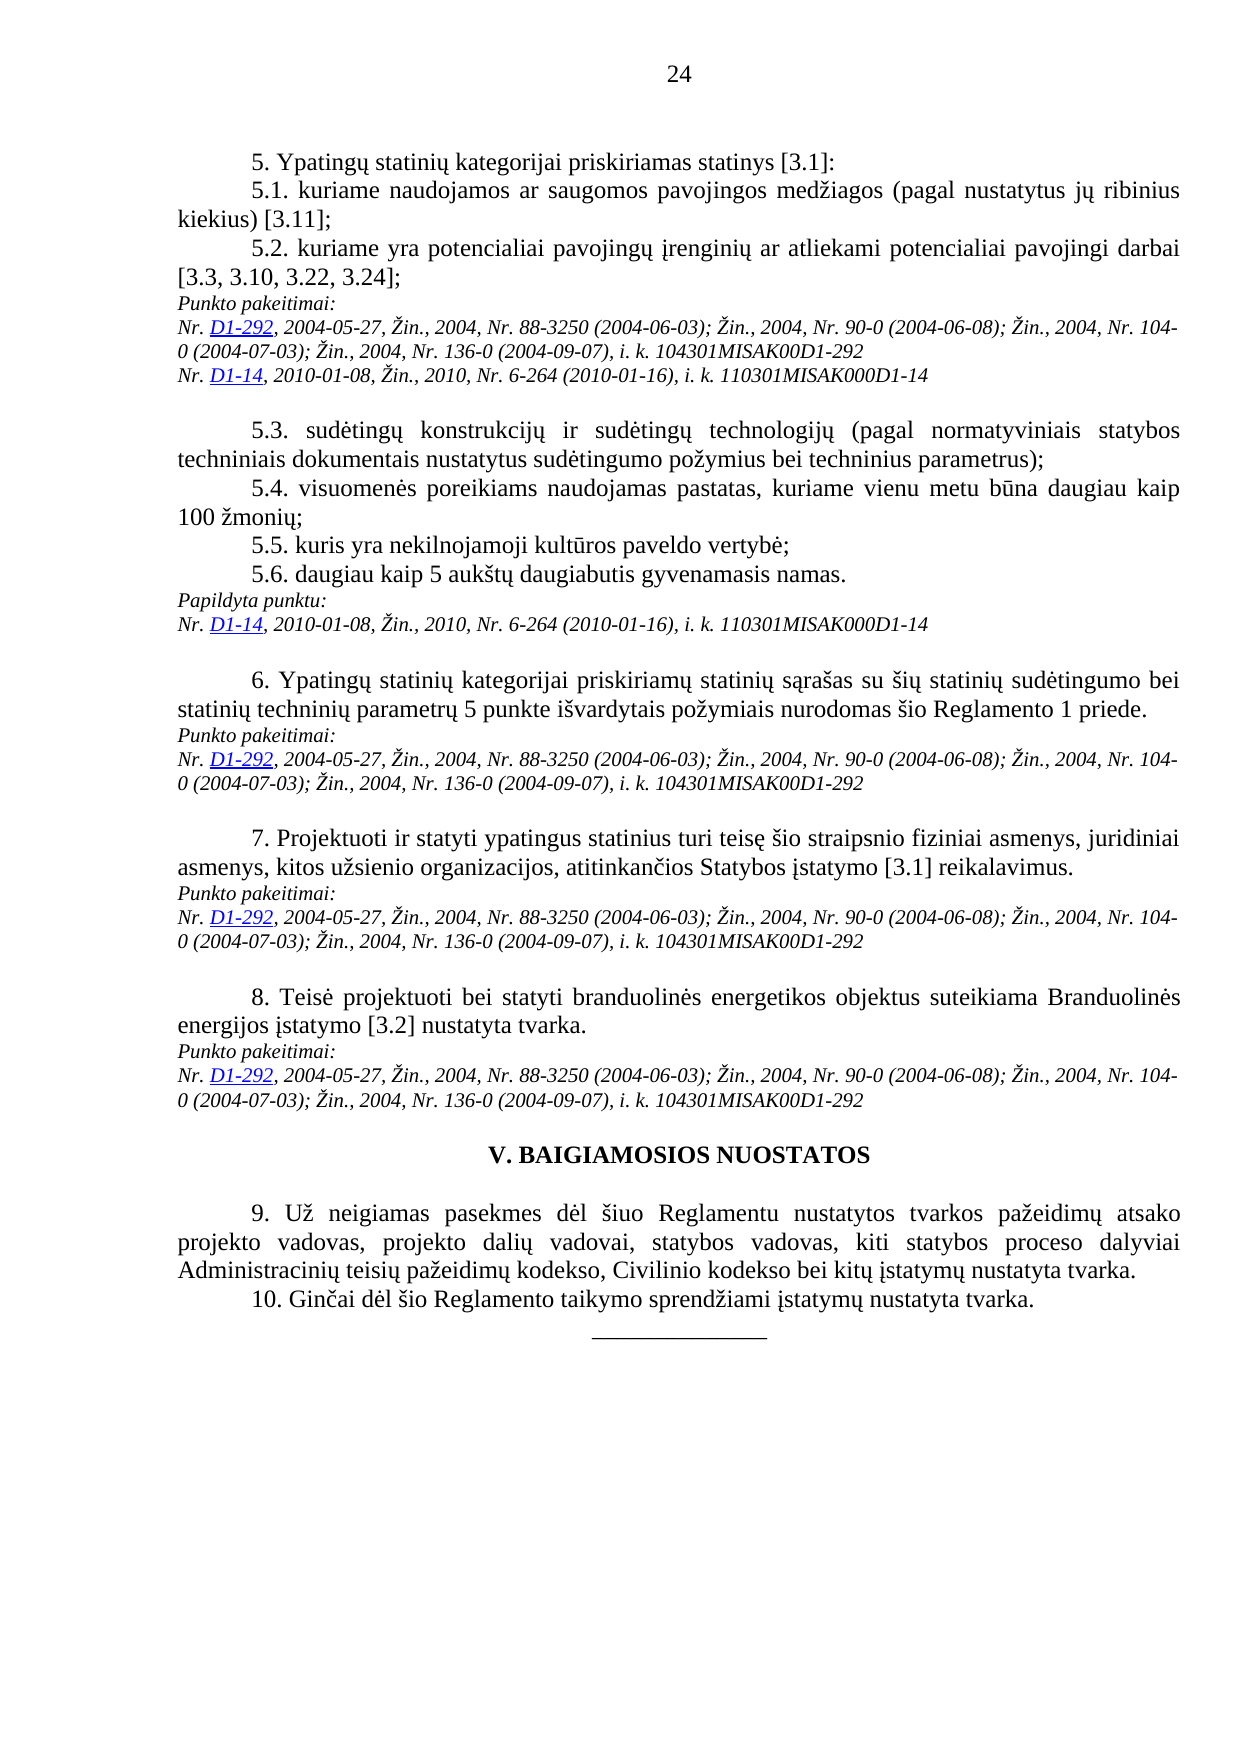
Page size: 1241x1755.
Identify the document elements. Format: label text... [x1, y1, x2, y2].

text Papildyta punktu: [177, 588, 1181, 612]
text Nr. D1-292, 2004-05-27, Žin., 2004, Nr. 88-3250 (2004-06-03); Žin., 2004, Nr. 90-0 (2004-06-08); Žin., 2004, Nr. 104-0 (2004-07-03); Žin., 2004, Nr. 136-0 (2004-09-07), i. k. 104301MISAK00D1-292 [177, 747, 1181, 795]
text 5.2. kuriame yra potencialiai pavojingų įrenginių ar atliekami potencialiai pavojingi darbai [3.3, 3.10, 3.22, 3.24]; [177, 233, 1181, 291]
text 5.6. daugiau kaip 5 aukštų daugiabutis gyvenamasis namas. [177, 559, 1181, 588]
text Nr. D1-292, 2004-05-27, Žin., 2004, Nr. 88-3250 (2004-06-03); Žin., 2004, Nr. 90-0 (2004-06-08); Žin., 2004, Nr. 104-0 (2004-07-03); Žin., 2004, Nr. 136-0 (2004-09-07), i. k. 104301MISAK00D1-292 [177, 1063, 1181, 1112]
text V. BAIGIAMOSIOS NUOSTATOS [177, 1140, 1181, 1169]
text 6. Ypatingų statinių kategorijai priskiriamų statinių sąrašas su šių statinių sudėtingumo bei statinių techninių parametrų 5 punkte išvardytais požymiais nurodomas šio Reglamento 1 priede. [177, 665, 1181, 722]
text Punkto pakeitimai: [177, 881, 1181, 905]
text 5. Ypatingų statinių kategorijai priskiriamas statinys [3.1]: [177, 147, 1181, 176]
text 5.4. visuomenės poreikiams naudojamas pastatas, kuriame vienu metu būna daugiau kaip 100 žmonių; [177, 473, 1181, 531]
text 5.3. sudėtingų konstrukcijų ir sudėtingų technologijų (pagal normatyviniais statybos techniniais dokumentais nustatytus sudėtingumo požymius bei techninius parametrus); [177, 416, 1181, 473]
text Nr. D1-14, 2010-01-08, Žin., 2010, Nr. 6-264 (2010-01-16), i. k. 110301MISAK000D1-14 [177, 363, 1181, 387]
text 9. Už neigiamas pasekmes dėl šiuo Reglamentu nustatytos tvarkos pažeidimų atsako projekto vadovas, projekto dalių vadovai, statybos vadovas, kiti statybos proceso dalyviai Administracinių teisių pažeidimų kodekso, Civilinio kodekso bei kitų įstatymų nustatyta tvarka. [177, 1198, 1181, 1284]
text 7. Projektuoti ir statyti ypatingus statinius turi teisę šio straipsnio fiziniai asmenys, juridiniai asmenys, kitos užsienio organizacijos, atitinkančios Statybos įstatymo [3.1] reikalavimus. [177, 823, 1181, 881]
text Nr. D1-14, 2010-01-08, Žin., 2010, Nr. 6-264 (2010-01-16), i. k. 110301MISAK000D1-14 [177, 612, 1181, 636]
text Punkto pakeitimai: [177, 722, 1181, 747]
text Punkto pakeitimai: [177, 291, 1181, 315]
text Nr. D1-292, 2004-05-27, Žin., 2004, Nr. 88-3250 (2004-06-03); Žin., 2004, Nr. 90-0 (2004-06-08); Žin., 2004, Nr. 104-0 (2004-07-03); Žin., 2004, Nr. 136-0 (2004-09-07), i. k. 104301MISAK00D1-292 [177, 315, 1181, 363]
text 8. Teisė projektuoti bei statyti branduolinės energetikos objektus suteikiama Branduolinės energijos įstatymo [3.2] nustatyta tvarka. [177, 982, 1181, 1039]
text 5.5. kuris yra nekilnojamoji kultūros paveldo vertybė; [177, 531, 1181, 559]
text Nr. D1-292, 2004-05-27, Žin., 2004, Nr. 88-3250 (2004-06-03); Žin., 2004, Nr. 90-0 (2004-06-08); Žin., 2004, Nr. 104-0 (2004-07-03); Žin., 2004, Nr. 136-0 (2004-09-07), i. k. 104301MISAK00D1-292 [177, 905, 1181, 953]
text Punkto pakeitimai: [177, 1039, 1181, 1063]
text ______________ [177, 1313, 1181, 1342]
text 10. Ginčai dėl šio Reglamento taikymo sprendžiami įstatymų nustatyta tvarka. [177, 1284, 1181, 1313]
text 5.1. kuriame naudojamos ar saugomos pavojingos medžiagos (pagal nustatytus jų ribinius kiekius) [3.11]; [177, 176, 1181, 233]
